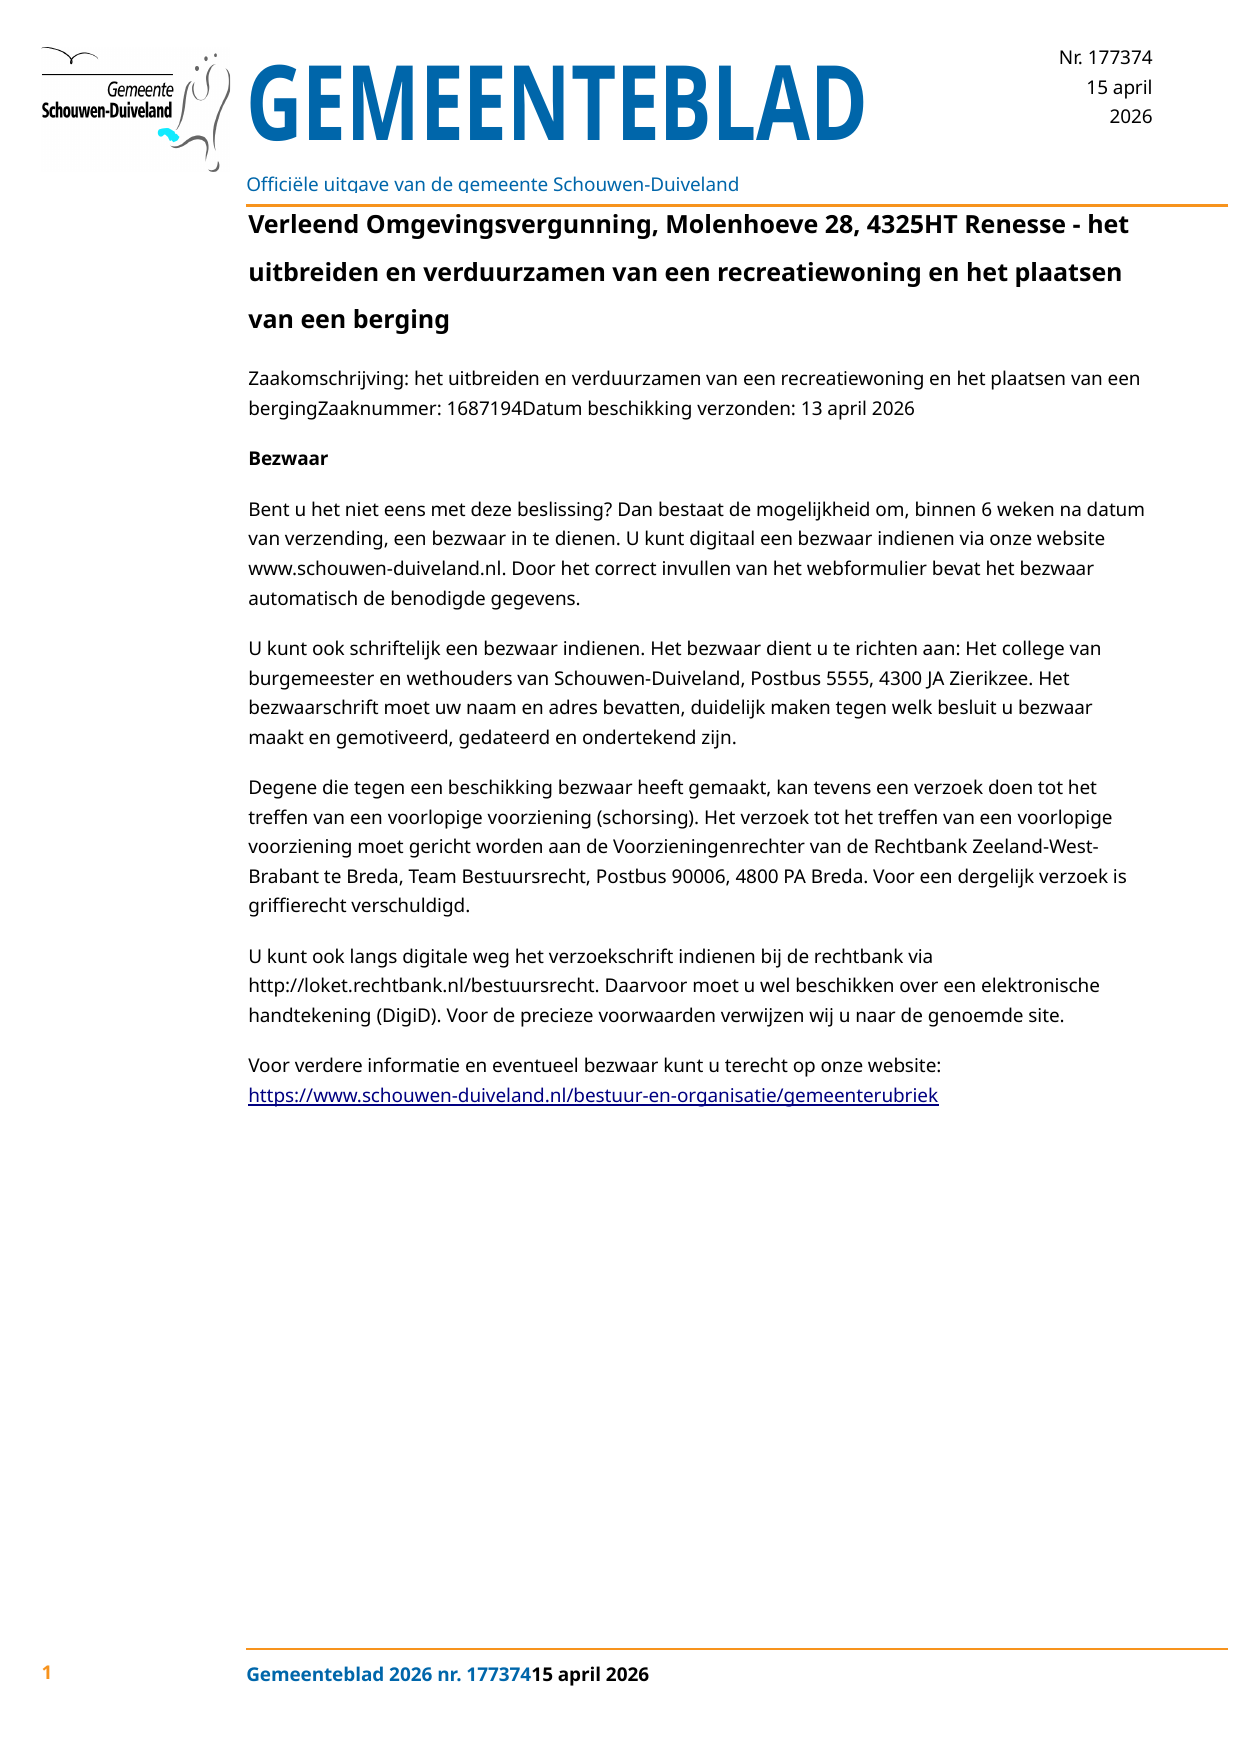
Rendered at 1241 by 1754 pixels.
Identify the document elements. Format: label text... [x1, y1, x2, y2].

picture [41, 47, 231, 172]
text Bezwaar [248, 446, 1152, 471]
text U kunt ook schriftelijk een bezwaar indienen. Het bezwaar dient u te richten aan: Het college van burgemeester en wethouders van Schouwen-Duiveland, Postbus 5555, 4300 JA Zierikzee. Het bezwaarschrift moet uw naam en adres bevatten, duidelijk maken tegen welk besluit u bezwaar maakt en gemotiveerd, gedateerd en ondertekend zijn. [248, 635, 1152, 749]
text Zaakomschrijving: het uitbreiden en verduurzamen van een recreatiewoning en het plaatsen van een bergingZaaknummer: 1687194Datum beschikking verzonden: 13 april 2026 [248, 366, 1152, 421]
text U kunt ook langs digitale weg het verzoekschrift indienen bij de rechtbank via http://loket.rechtbank.nl/bestuursrecht. Daarvoor moet u wel beschikken over een elektronische handtekening (DigiD). Voor de precieze voorwaarden verwijzen wij u naar de genoemde site. [248, 943, 1152, 1028]
text Voor verdere informatie en eventueel bezwaar kunt u terecht op onze website: https://www.schouwen-duiveland.nl/bestuur-en-organisatie/gemeenterubriek [248, 1053, 1152, 1108]
text Verleend Omgevingsvergunning, Molenhoeve 28, 4325HT Renesse - het uitbreiden en verduurzamen van een recreatiewoning en het plaatsen van een berging [248, 207, 1152, 336]
text Bent u het niet eens met deze beslissing? Dan bestaat de mogelijkheid om, binnen 6 weken na datum van verzending, een bezwaar in te dienen. U kunt digitaal een bezwaar indienen via onze website www.schouwen-duiveland.nl. Door het correct invullen van het webformulier bevat het bezwaar automatisch de benodigde gegevens. [248, 496, 1152, 610]
text Degene die tegen een beschikking bezwaar heeft gemaakt, kan tevens een verzoek doen tot het treffen van een voorlopige voorziening (schorsing). Het verzoek tot het treffen van een voorlopige voorziening moet gericht worden aan de Voorzieningenrechter van de Rechtbank Zeeland-West-Brabant te Breda, Team Bestuursrecht, Postbus 90006, 4800 PA Breda. Voor een dergelijk verzoek is griffierecht verschuldigd. [248, 774, 1152, 918]
